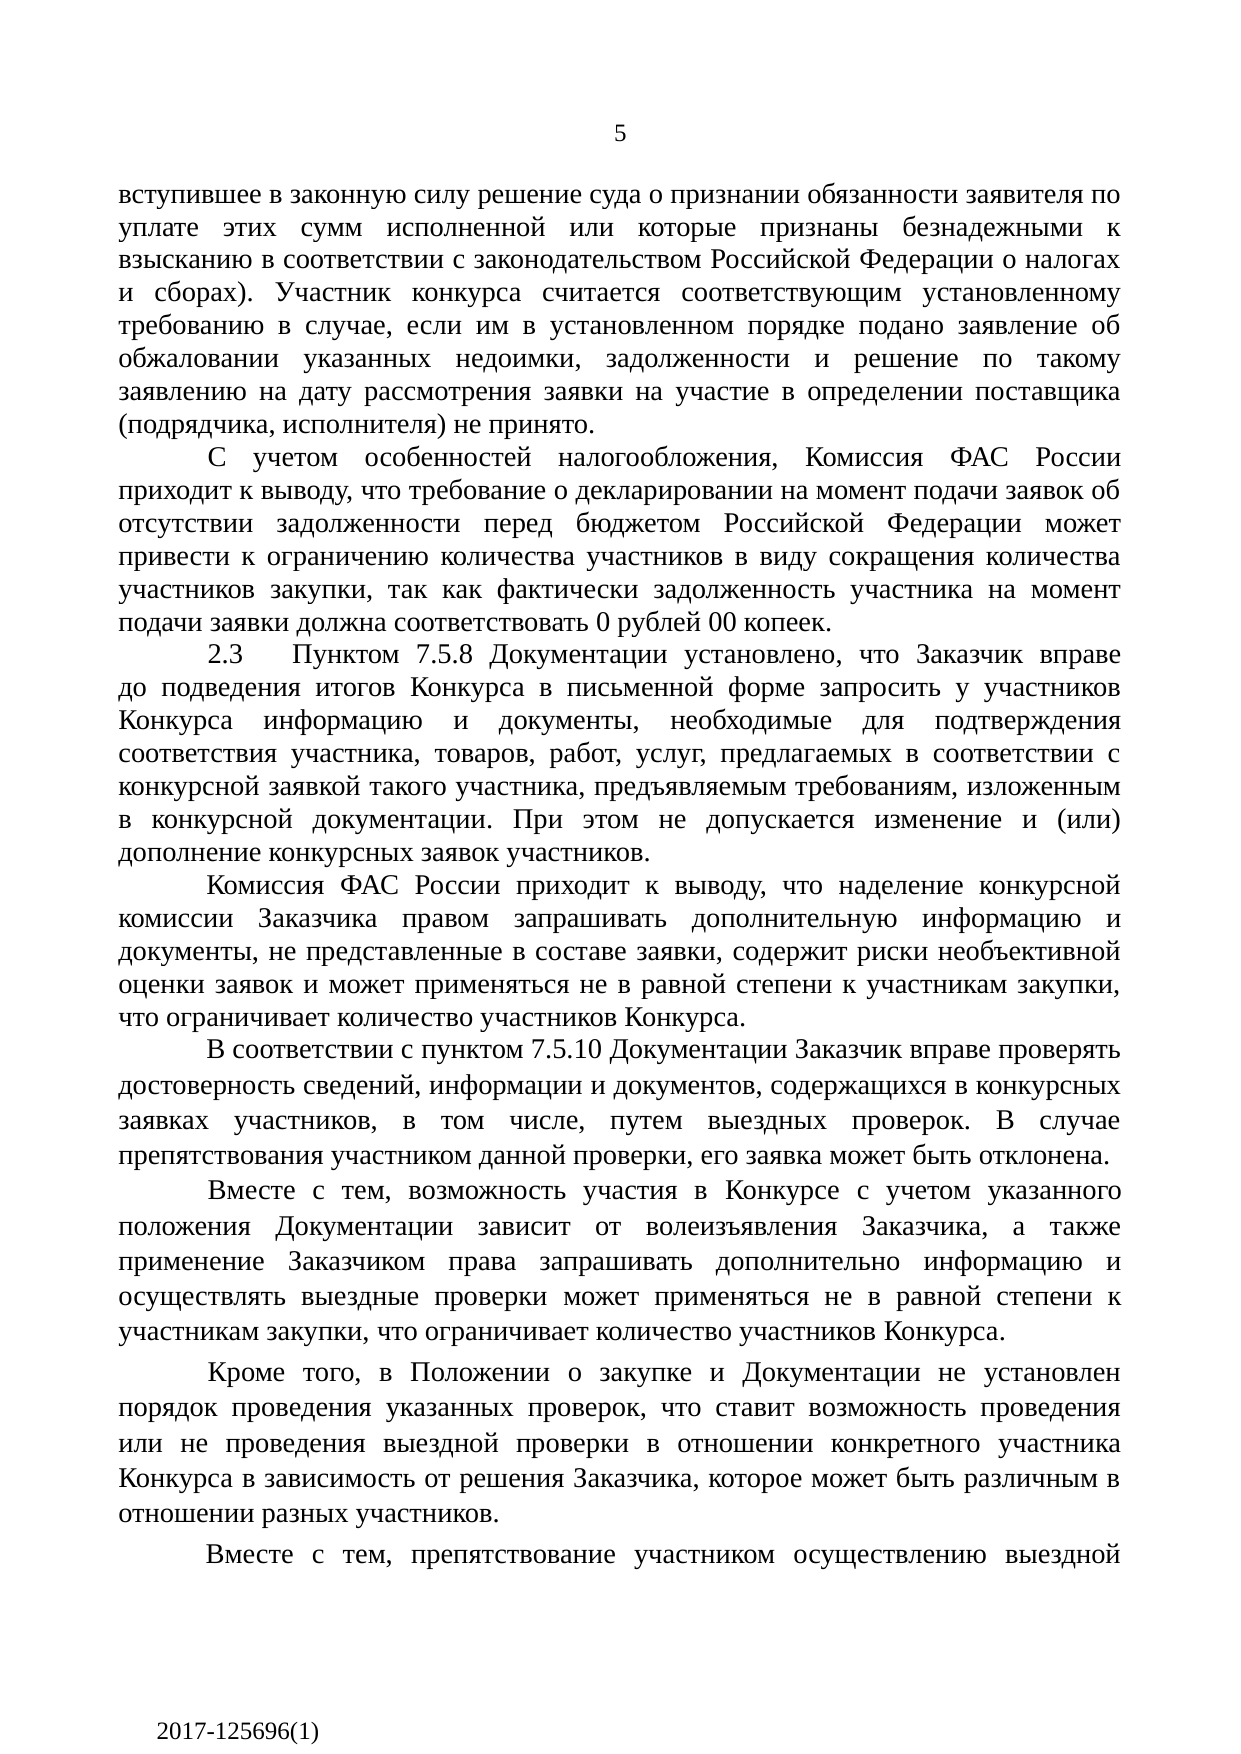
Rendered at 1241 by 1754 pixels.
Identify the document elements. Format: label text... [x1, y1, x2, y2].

text вступившее в законную силу решение суда о признании обязанности заявителя по уплате этих сумм исполненной или которые признаны безнадежными к взысканию в соответствии с законодательством Российской Федерации о налогах и сборах). Участник конкурса считается соответствующим установленному требованию в случае, если им в установленном порядке подано заявление об обжаловании указанных недоимки, задолженности и решение по такому заявлению на дату рассмотрения заявки на участие в определении поставщика (подрядчика, исполнителя) не принято. [118, 176, 1122, 440]
text С учетом особенностей налогообложения, Комиссия ФАС России приходит к выводу, что требование о декларировании на момент подачи заявок об отсутствии задолженности перед бюджетом Российской Федерации может привести к ограничению количества участников в виду сокращения количества участников закупки, так как фактически задолженность участника на момент подачи заявки должна соответствовать 0 рублей 00 копеек. [118, 440, 1122, 637]
text В соответствии с пунктом 7.5.10 Документации Заказчик вправе проверять достоверность сведений, информации и документов, содержащихся в конкурсных заявках участников, в том числе, путем выездных проверок. В случае препятствования участником данной проверки, его заявка может быть отклонена. [118, 1032, 1122, 1171]
text 2.3 Пунктом 7.5.8 Документации установлено, что Заказчик вправе до подведения итогов Конкурса в письменной форме запросить у участников Конкурса информацию и документы, необходимые для подтверждения соответствия участника, товаров, работ, услуг, предлагаемых в соответствии с конкурсной заявкой такого участника, предъявляемым требованиям, изложенным в конкурсной документации. При этом не допускается изменение и (или) дополнение конкурсных заявок участников. [118, 637, 1122, 868]
text Кроме того, в Положении о закупке и Документации не установлен порядок проведения указанных проверок, что ставит возможность проведения или не проведения выездной проверки в отношении конкретного участника Конкурса в зависимость от решения Заказчика, которое может быть различным в отношении разных участников. [118, 1355, 1122, 1529]
text Вместе с тем, препятствование участником осуществлению выездной [118, 1537, 1122, 1570]
text Комиссия ФАС России приходит к выводу, что наделение конкурсной комиссии Заказчика правом запрашивать дополнительную информацию и документы, не представленные в составе заявки, содержит риски необъективной оценки заявок и может применяться не в равной степени к участникам закупки, что ограничивает количество участников Конкурса. [118, 868, 1122, 1032]
text Вместе с тем, возможность участия в Конкурсе с учетом указанного положения Документации зависит от волеизъявления Заказчика, а также применение Заказчиком права запрашивать дополнительно информацию и осуществлять выездные проверки может применяться не в равной степени к участникам закупки, что ограничивает количество участников Конкурса. [118, 1173, 1122, 1347]
